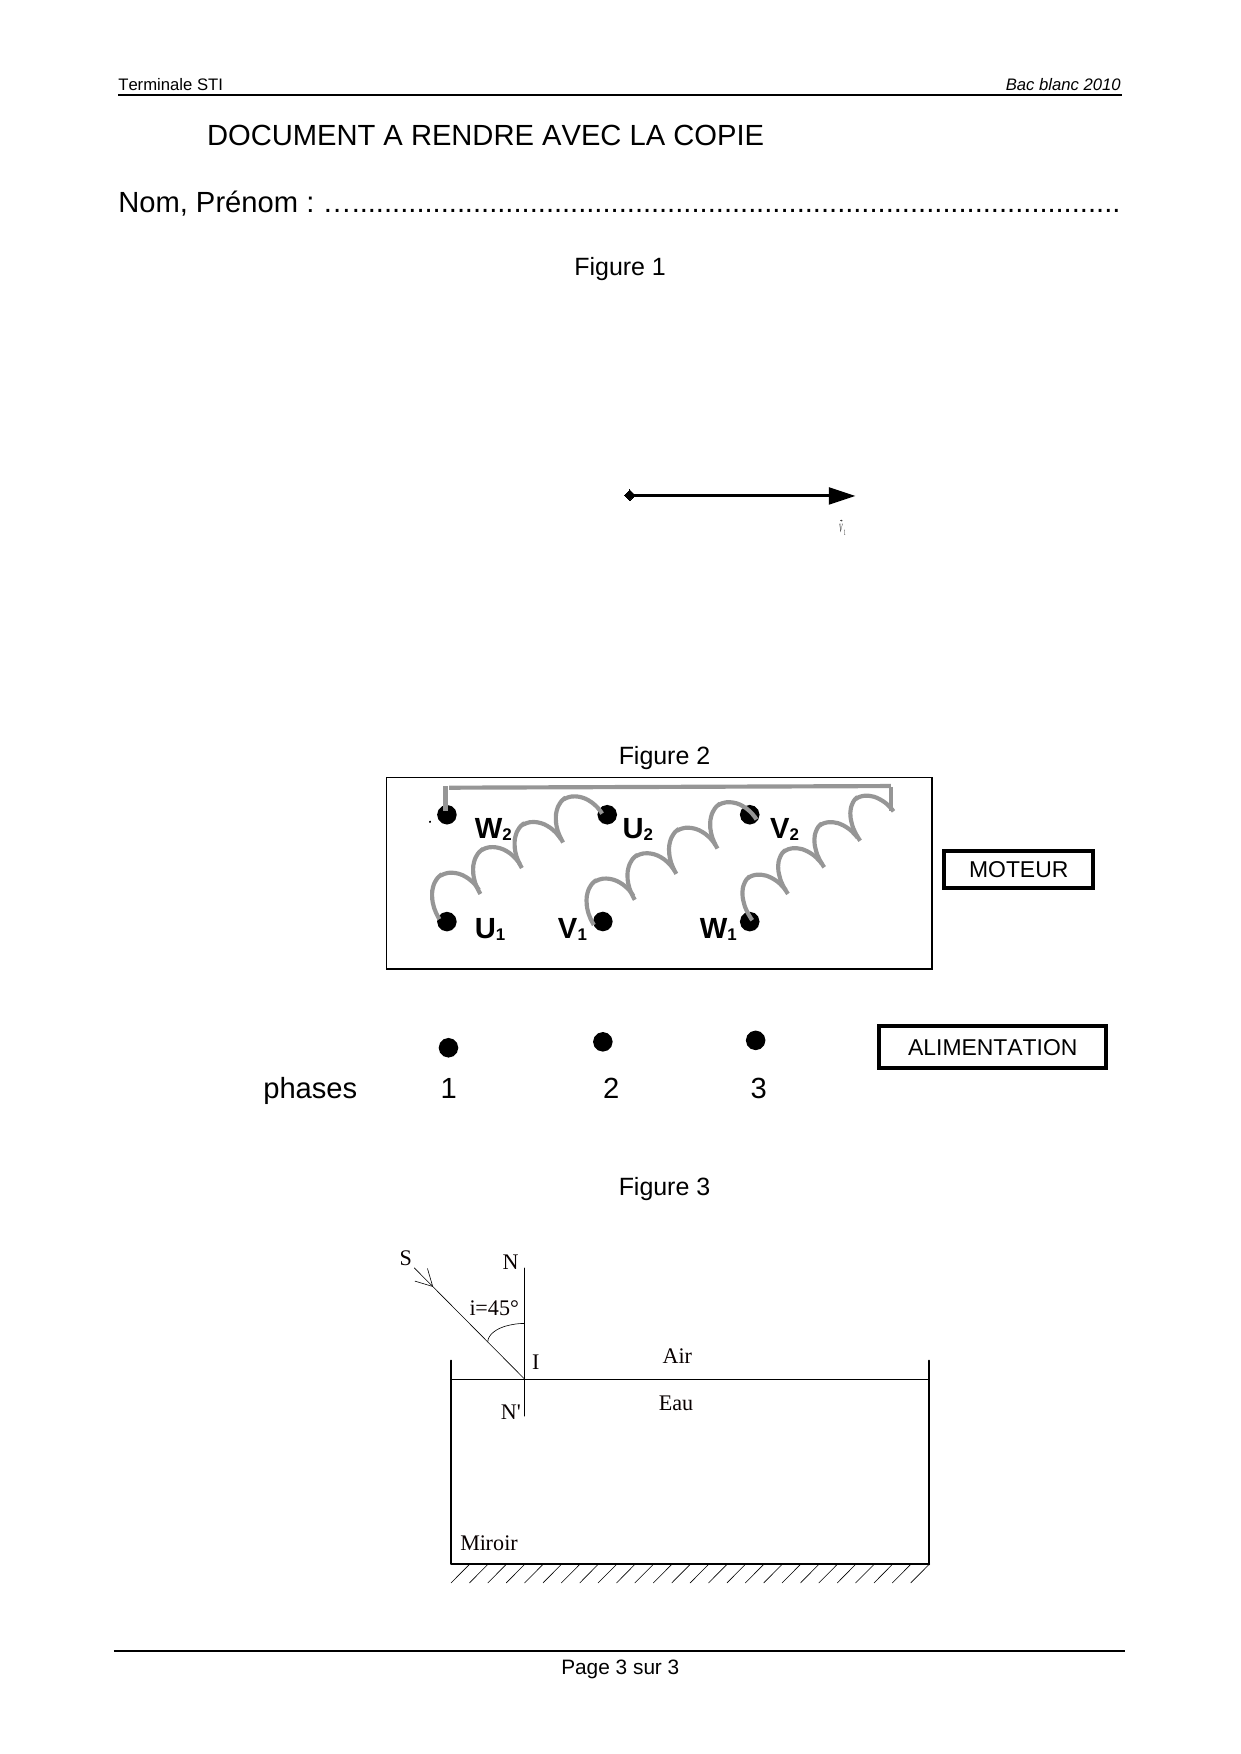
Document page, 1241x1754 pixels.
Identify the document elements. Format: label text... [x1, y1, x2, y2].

text Figure 2 [118, 741, 1122, 770]
text Figure 1 [118, 252, 1122, 281]
text Figure 3 [118, 1172, 1122, 1201]
text Nom, Prénom : …............................................................................................... [118, 185, 1122, 219]
text DOCUMENT A RENDRE AVEC LA COPIE [118, 118, 1122, 152]
